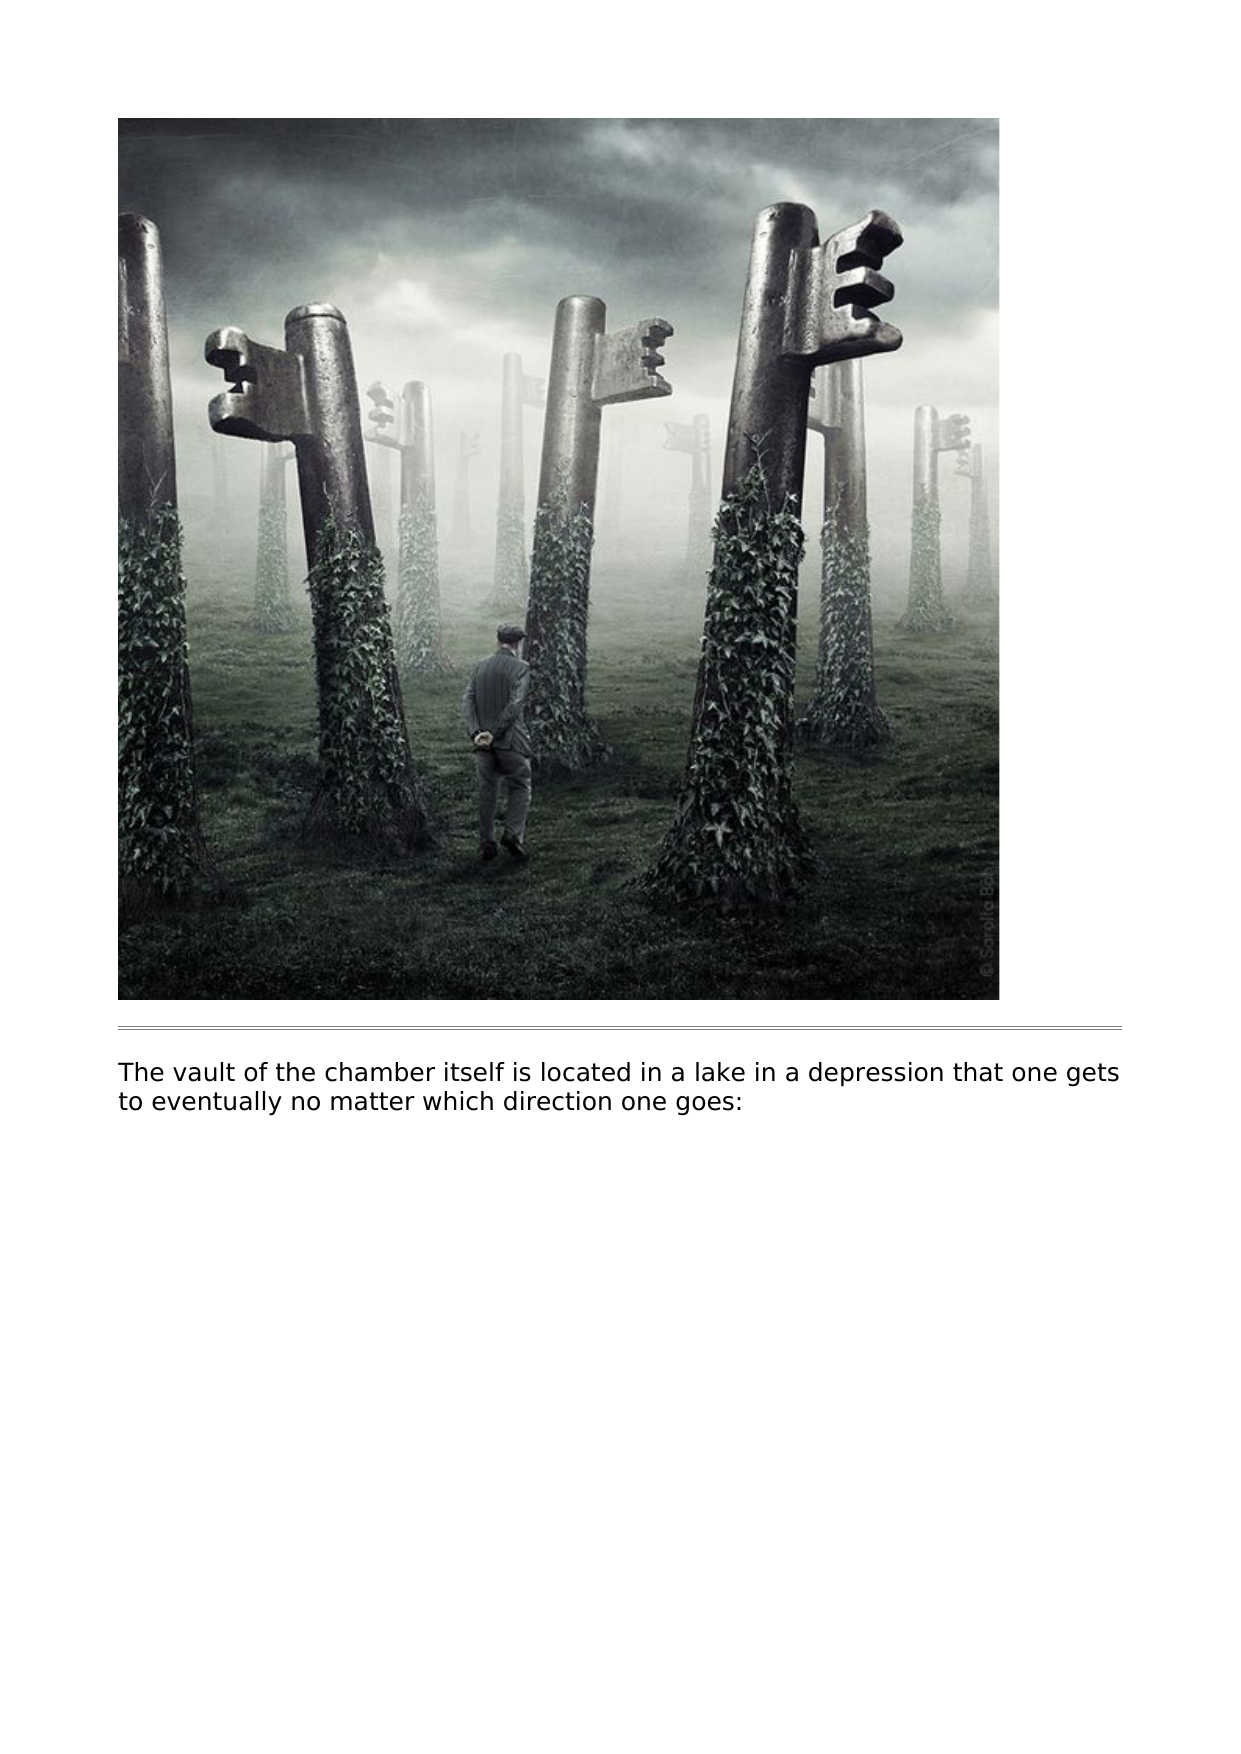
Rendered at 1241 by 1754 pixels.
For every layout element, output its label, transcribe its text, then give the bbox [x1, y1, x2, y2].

text The vault of the chamber itself is located in a lake in a depression that one gets to eventually no matter which direction one goes: [118, 1058, 1122, 1117]
picture [118, 118, 1000, 1000]
